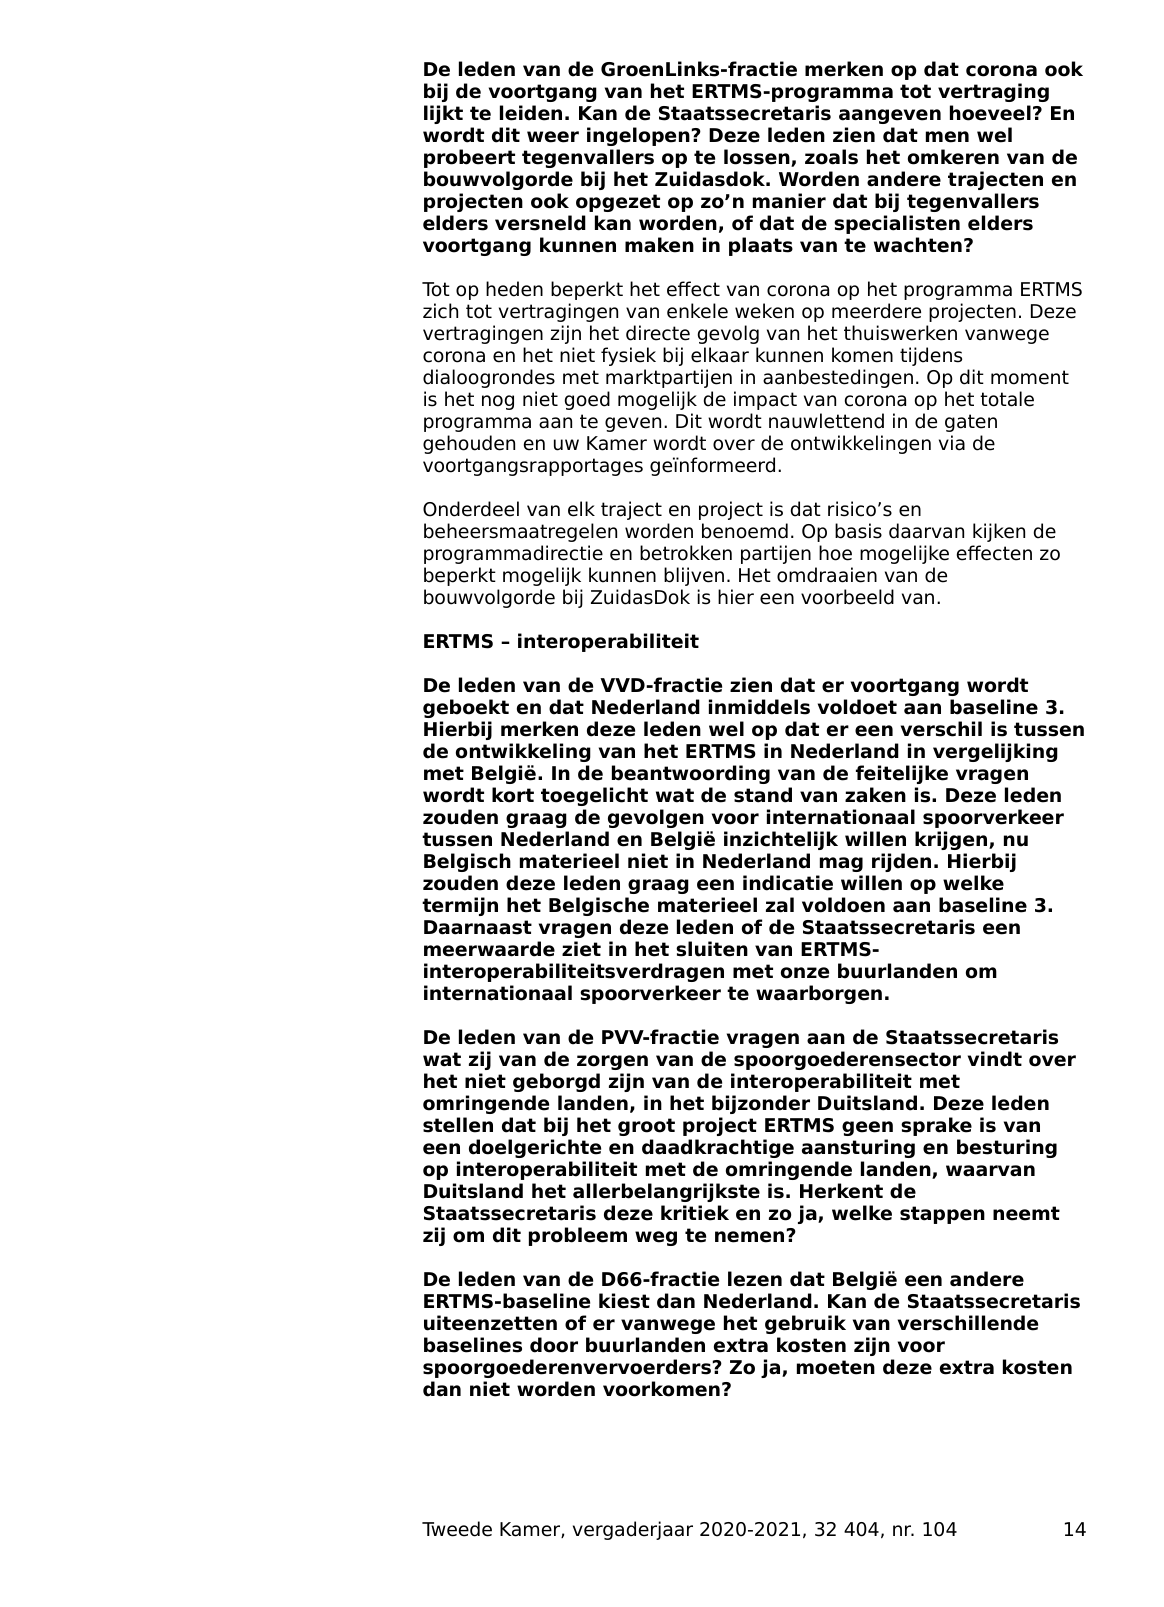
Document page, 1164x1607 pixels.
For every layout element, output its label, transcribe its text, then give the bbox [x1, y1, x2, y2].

text Tot op heden beperkt het effect van corona op het programma ERTMS zich tot vertragingen van enkele weken op meerdere projecten. Deze vertragingen zijn het directe gevolg van het thuiswerken vanwege corona en het niet fysiek bij elkaar kunnen komen tijdens dialoogrondes met marktpartijen in aanbestedingen. Op dit moment is het nog niet goed mogelijk de impact van corona op het totale programma aan te geven. Dit wordt nauwlettend in de gaten gehouden en uw Kamer wordt over de ontwikkelingen via de voortgangsrapportages geïnformeerd. [422, 279, 1087, 477]
subtitle ERTMS – interoperabiliteit [422, 631, 1087, 653]
text Onderdeel van elk traject en project is dat risico’s en beheersmaatregelen worden benoemd. Op basis daarvan kijken de programmadirectie en betrokken partijen hoe mogelijke effecten zo beperkt mogelijk kunnen blijven. Het omdraaien van de bouwvolgorde bij ZuidasDok is hier een voorbeeld van. [422, 499, 1087, 609]
text De leden van de VVD-fractie zien dat er voortgang wordt geboekt en dat Nederland inmiddels voldoet aan baseline 3. Hierbij merken deze leden wel op dat er een verschil is tussen de ontwikkeling van het ERTMS in Nederland in vergelijking met België. In de beantwoording van de feitelijke vragen wordt kort toegelicht wat de stand van zaken is. Deze leden zouden graag de gevolgen voor internationaal spoorverkeer tussen Nederland en België inzichtelijk willen krijgen, nu Belgisch materieel niet in Nederland mag rijden. Hierbij zouden deze leden graag een indicatie willen op welke termijn het Belgische materieel zal voldoen aan baseline 3. Daarnaast vragen deze leden of de Staatssecretaris een meerwaarde ziet in het sluiten van ERTMS-interoperabiliteitsverdragen met onze buurlanden om internationaal spoorverkeer te waarborgen. [422, 675, 1087, 1005]
text De leden van de GroenLinks-fractie merken op dat corona ook bij de voortgang van het ERTMS-programma tot vertraging lijkt te leiden. Kan de Staatssecretaris aangeven hoeveel? En wordt dit weer ingelopen? Deze leden zien dat men wel probeert tegenvallers op te lossen, zoals het omkeren van de bouwvolgorde bij het Zuidasdok. Worden andere trajecten en projecten ook opgezet op zo’n manier dat bij tegenvallers elders versneld kan worden, of dat de specialisten elders voortgang kunnen maken in plaats van te wachten? [422, 59, 1087, 257]
text De leden van de PVV-fractie vragen aan de Staatssecretaris wat zij van de zorgen van de spoorgoederensector vindt over het niet geborgd zijn van de interoperabiliteit met omringende landen, in het bijzonder Duitsland. Deze leden stellen dat bij het groot project ERTMS geen sprake is van een doelgerichte en daadkrachtige aansturing en besturing op interoperabiliteit met de omringende landen, waarvan Duitsland het allerbelangrijkste is. Herkent de Staatssecretaris deze kritiek en zo ja, welke stappen neemt zij om dit probleem weg te nemen? [422, 1027, 1087, 1247]
text De leden van de D66-fractie lezen dat België een andere ERTMS-baseline kiest dan Nederland. Kan de Staatssecretaris uiteenzetten of er vanwege het gebruik van verschillende baselines door buurlanden extra kosten zijn voor spoorgoederenvervoerders? Zo ja, moeten deze extra kosten dan niet worden voorkomen? [422, 1269, 1087, 1401]
